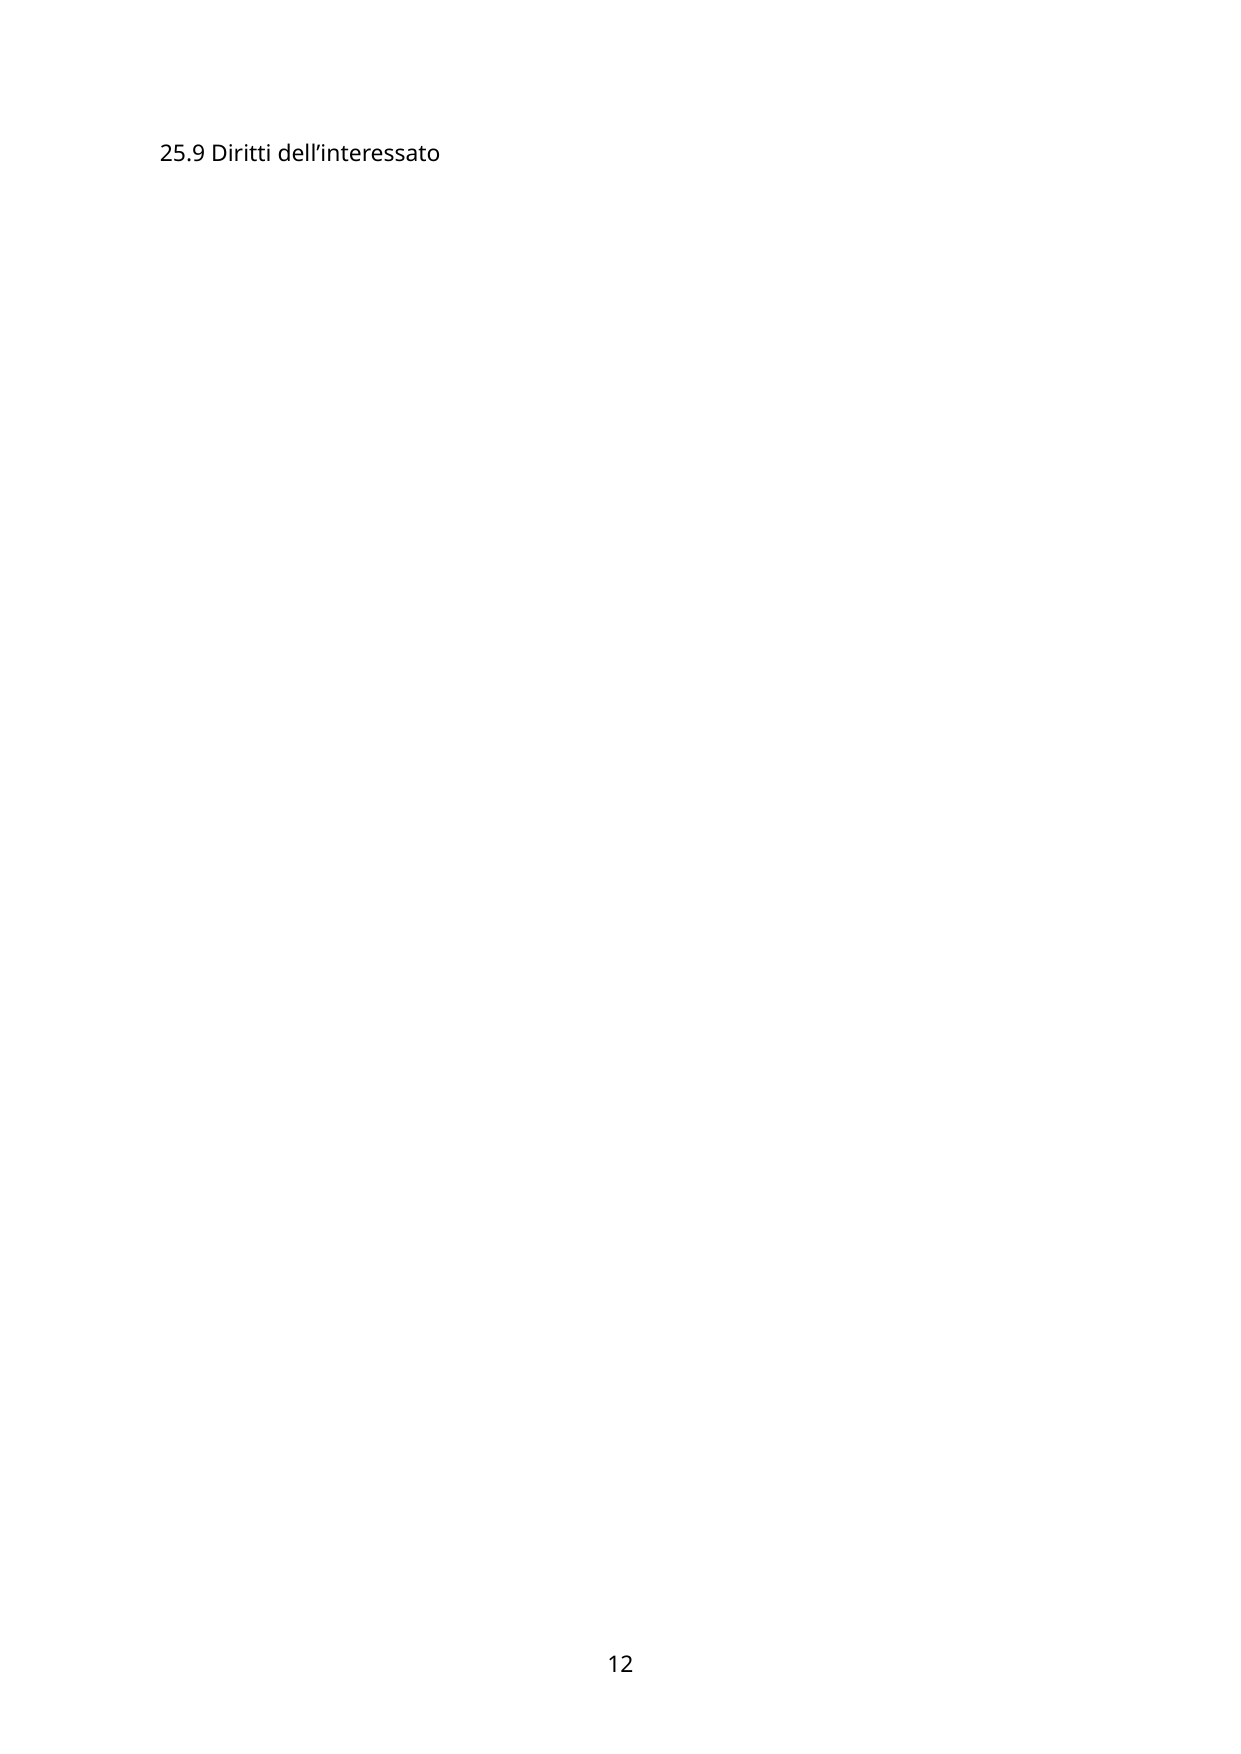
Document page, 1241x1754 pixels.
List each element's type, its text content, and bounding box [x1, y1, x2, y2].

text 25.9 Diritti dell’interessato [159, 137, 1122, 168]
